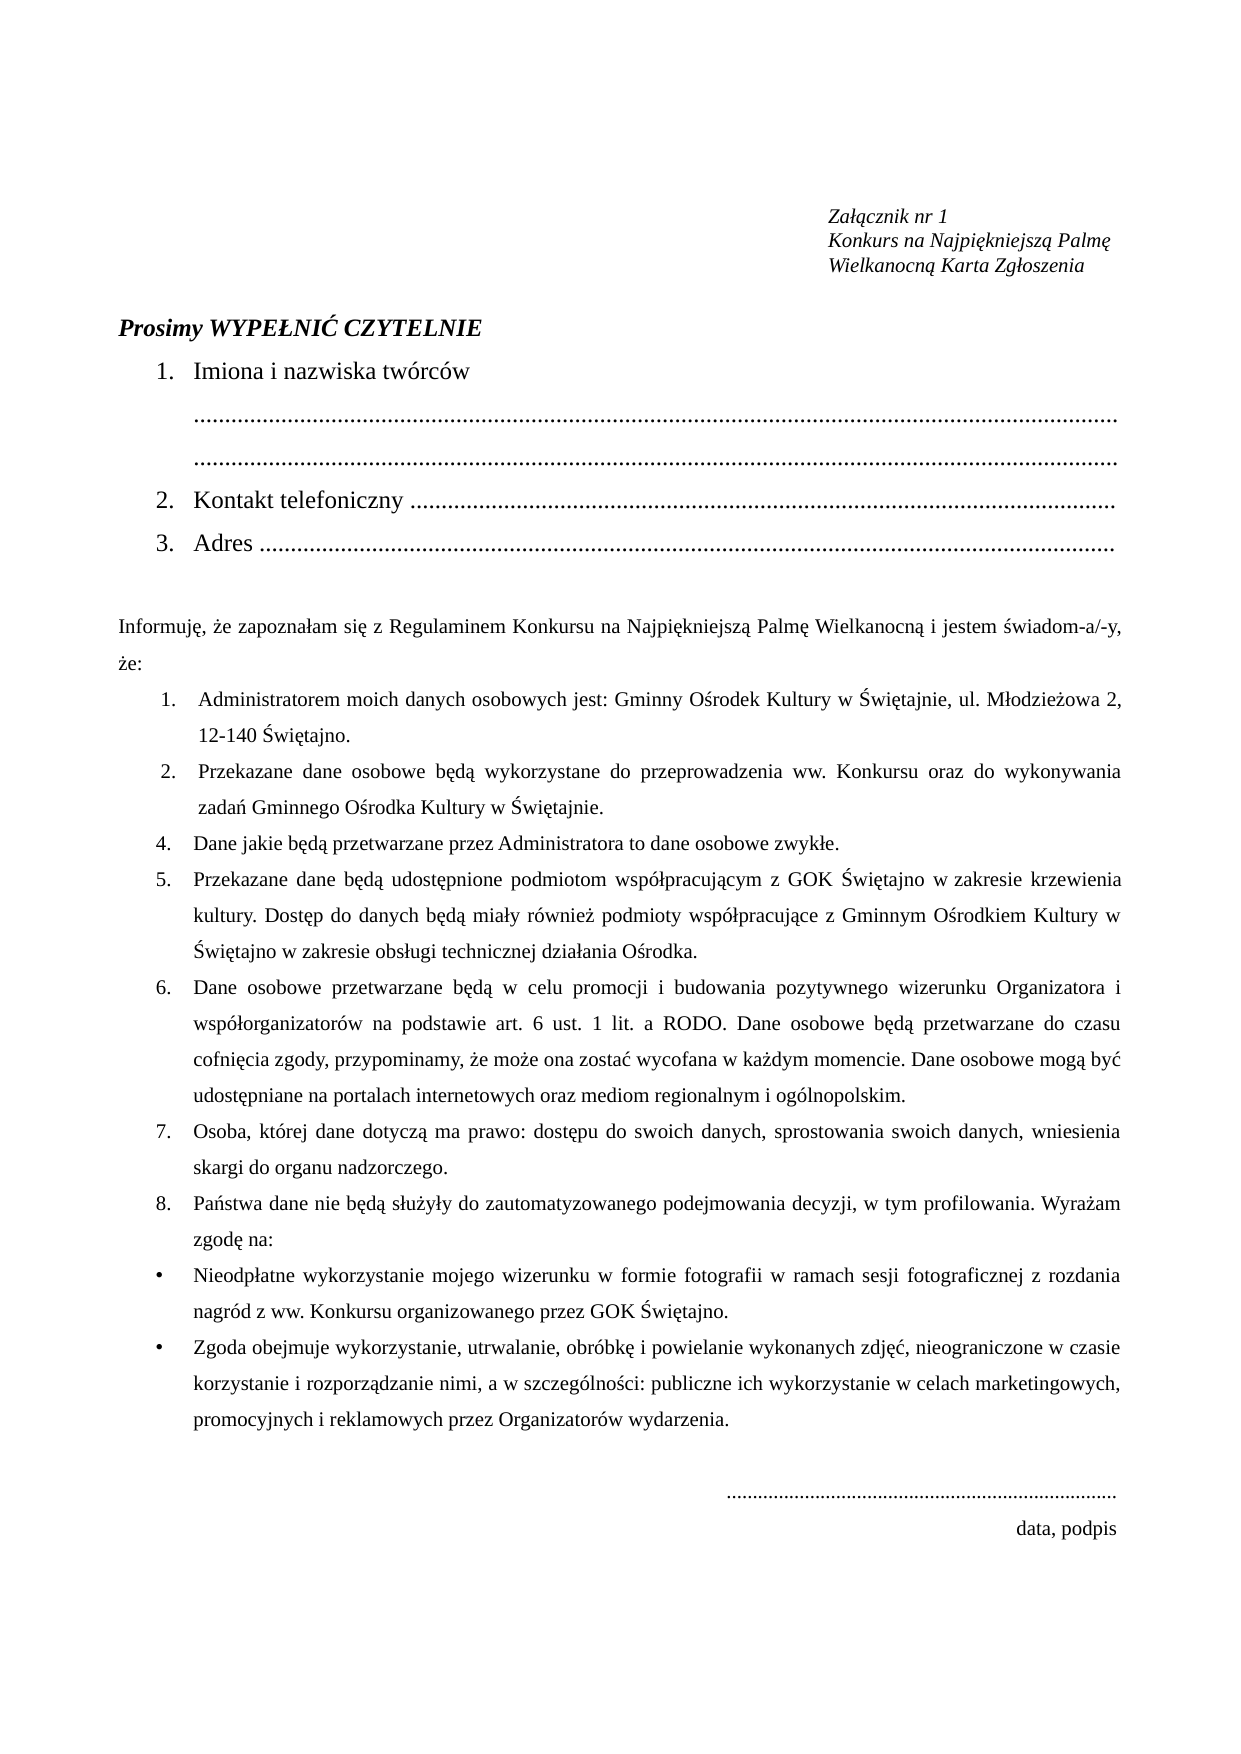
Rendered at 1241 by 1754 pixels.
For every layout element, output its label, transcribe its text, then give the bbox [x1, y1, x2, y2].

list Przekazane dane będą udostępnione podmiotom współpracującym z GOK Świętajno w zakresie krzewienia kultury. Dostęp do danych będą miały również podmioty współpracujące z Gminnym Ośrodkiem Kultury w Świętajno w zakresie obsługi technicznej działania Ośrodka. [156, 867, 1122, 963]
list Nieodpłatne wykorzystanie mojego wizerunku w formie fotografii w ramach sesji fotograficznej z rozdania nagród z ww. Konkursu organizowanego przez GOK Świętajno. [156, 1263, 1122, 1323]
list Adres ......................................................................................................................................... [156, 528, 1122, 557]
list Dane osobowe przetwarzane będą w celu promocji i budowania pozytywnego wizerunku Organizatora i współorganizatorów na podstawie art. 6 ust. 1 lit. a RODO. Dane osobowe będą przetwarzane do czasu cofnięcia zgody, przypominamy, że może ona zostać wycofana w każdym momencie. Dane osobowe mogą być udostępniane na portalach internetowych oraz mediom regionalnym i ogólnopolskim. [156, 975, 1122, 1107]
list Państwa dane nie będą służyły do zautomatyzowanego podejmowania decyzji, w tym profilowania. Wyrażam zgodę na: [156, 1191, 1122, 1251]
list Przekazane dane osobowe będą wykorzystane do przeprowadzenia ww. Konkursu oraz do wykonywania zadań Gminnego Ośrodka Kultury w Świętajnie. [160, 759, 1122, 819]
list Zgoda obejmuje wykorzystanie, utrwalanie, obróbkę i powielanie wykonanych zdjęć, nieograniczone w czasie korzystanie i rozporządzanie nimi, a w szczególności: publiczne ich wykorzystanie w celach marketingowych, promocyjnych i reklamowych przez Organizatorów wydarzenia. [156, 1335, 1122, 1431]
text Załącznik nr 1 [118, 204, 1122, 228]
text Informuję, że zapoznałam się z Regulaminem Konkursu na Najpiękniejszą Palmę Wielkanocną i jestem świadom-a/-y, że: [118, 614, 1122, 674]
list Imiona i nazwiska twórców [156, 356, 1122, 384]
list Osoba, której dane dotyczą ma prawo: dostępu do swoich danych, sprostowania swoich danych, wniesienia skargi do organu nadzorczego. [156, 1119, 1122, 1179]
list data, podpis [156, 1516, 1122, 1539]
list ........................................................................... [156, 1479, 1122, 1503]
list Kontakt telefoniczny ................................................................................................................. [156, 485, 1122, 514]
list Administratorem moich danych osobowych jest: Gminny Ośrodek Kultury w Świętajnie, ul. Młodzieżowa 2, 12-140 Świętajno. [160, 687, 1122, 747]
text Konkurs na Najpiękniejszą Palmę [118, 228, 1122, 252]
text Wielkanocną Karta Zgłoszenia [118, 252, 1122, 277]
list Dane jakie będą przetwarzane przez Administratora to dane osobowe zwykłe. [156, 831, 1122, 855]
list ........................................................................................................................................................................................................................................................................................................ [156, 399, 1122, 471]
text Prosimy WYPEŁNIĆ CZYTELNIE [118, 313, 1122, 341]
